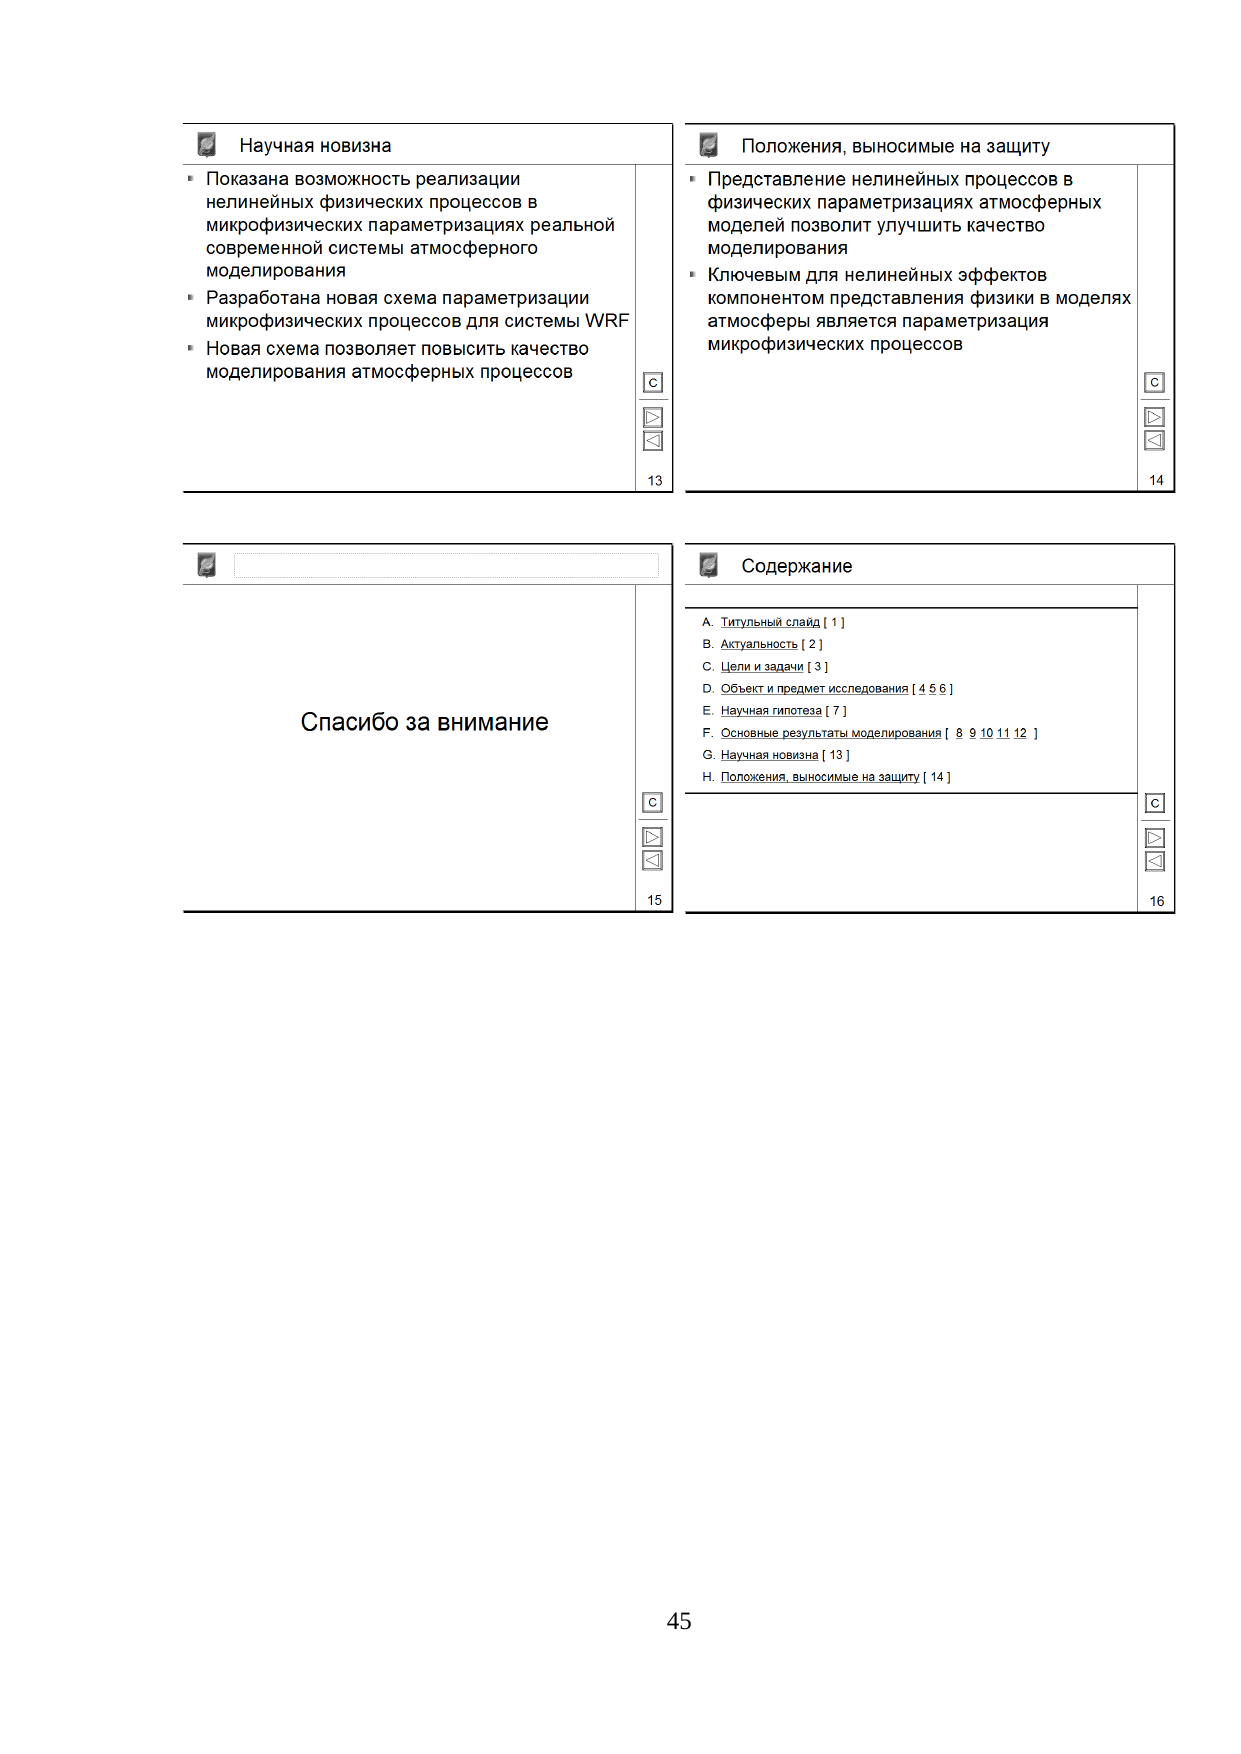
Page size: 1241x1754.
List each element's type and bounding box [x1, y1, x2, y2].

picture [182, 123, 674, 493]
picture [685, 123, 1176, 493]
table_cell [679, 538, 1181, 958]
table_cell [177, 538, 679, 958]
picture [685, 543, 1176, 914]
table_header [679, 118, 1181, 538]
picture [182, 543, 674, 913]
table_header [177, 118, 679, 538]
